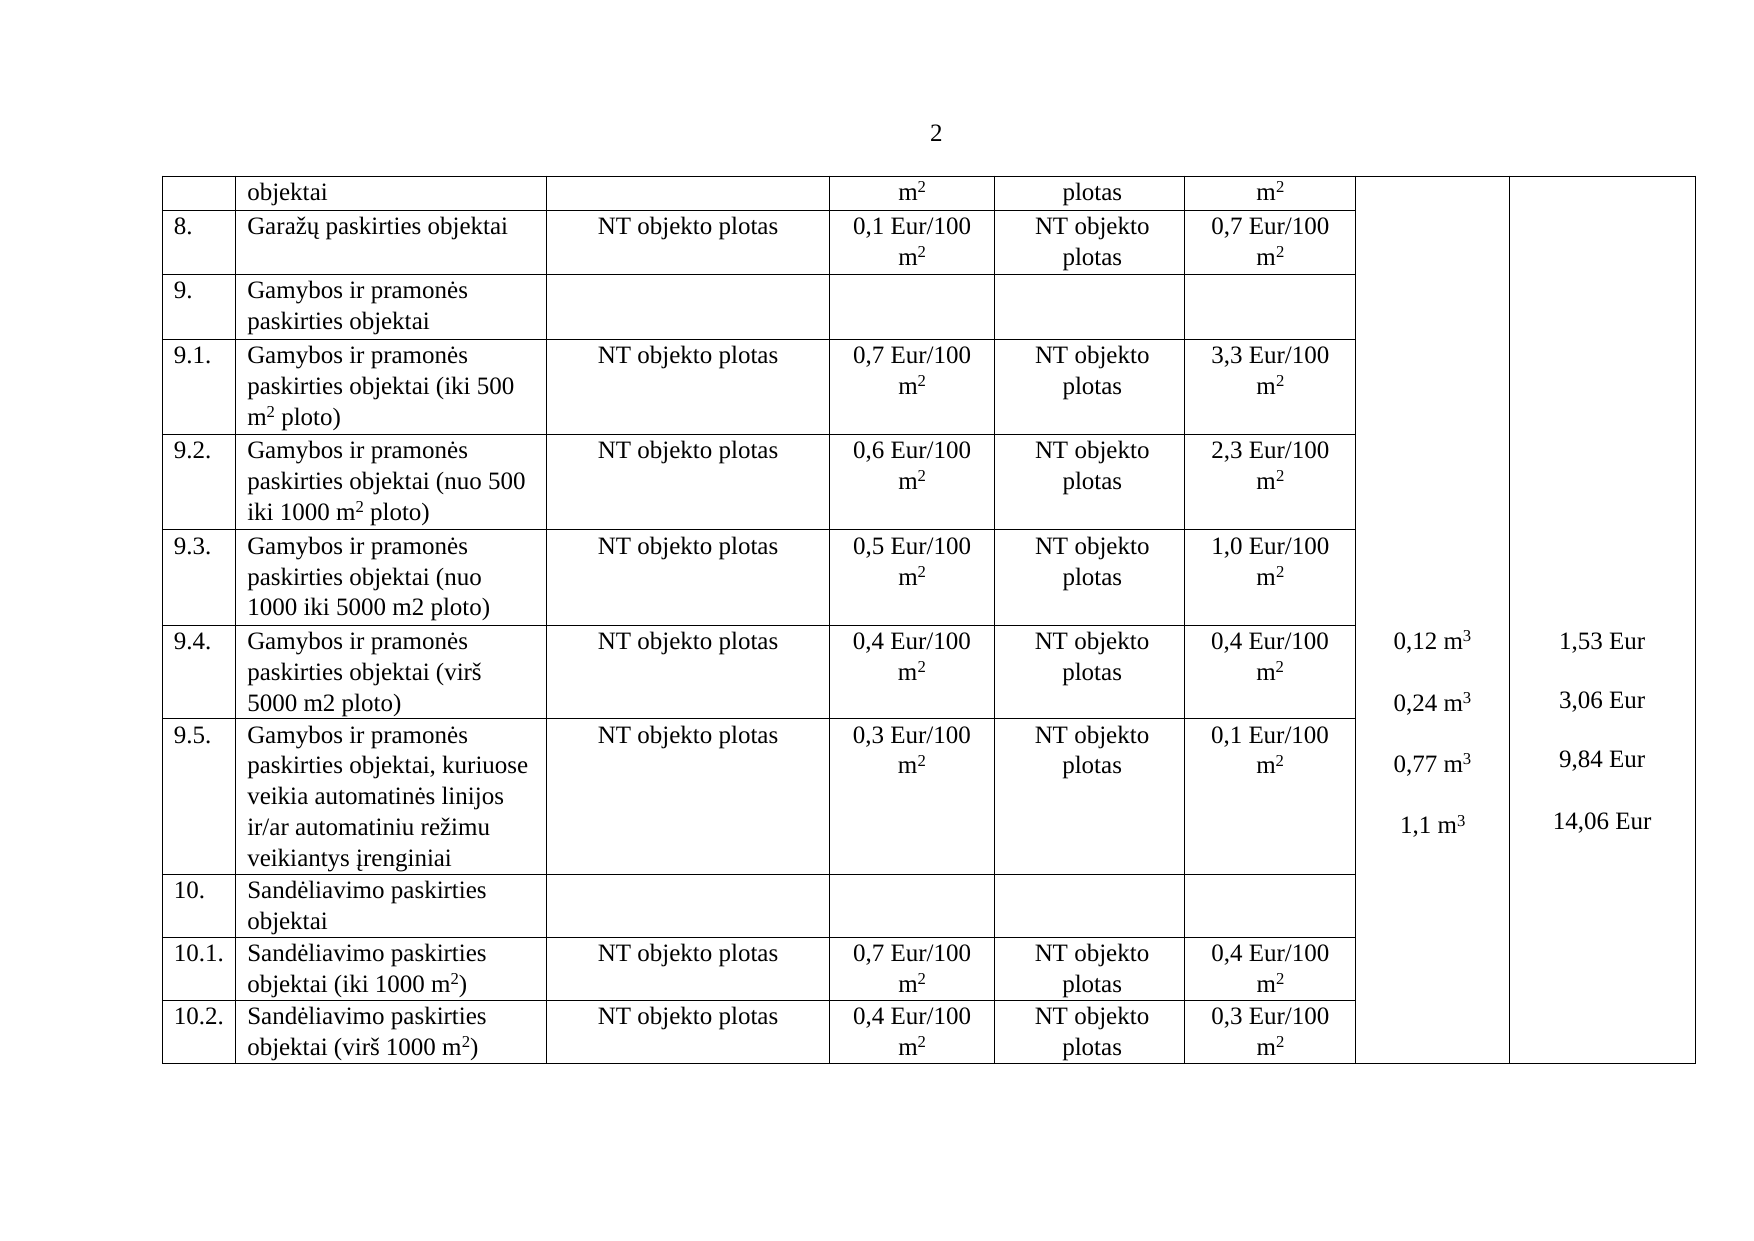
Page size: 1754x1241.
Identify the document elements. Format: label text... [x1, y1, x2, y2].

table_cell Gamybos ir pramonės paskirties objektai (iki 500 m2 ploto) [236, 340, 546, 434]
table_cell [547, 275, 829, 339]
table_cell 0,5 Eur/100 m2 [830, 530, 994, 624]
table_cell 9. [163, 275, 235, 339]
table_cell [830, 275, 994, 339]
table_cell NT objekto plotas [995, 211, 1184, 274]
table_cell 0,4 Eur/100 m2 [1185, 938, 1355, 999]
table_cell Gamybos ir pramonės paskirties objektai [236, 275, 546, 339]
table_cell NT objekto plotas [995, 626, 1184, 718]
table_cell NT objekto plotas [995, 435, 1184, 529]
table_cell [1510, 177, 1695, 624]
table_cell 0,3 Eur/100 m2 [830, 719, 994, 873]
table_cell [163, 177, 235, 209]
table_cell NT objekto plotas [547, 435, 829, 529]
table_cell 9.2. [163, 435, 235, 529]
table_cell 0,7 Eur/100 m2 [830, 340, 994, 434]
table_cell Garažų paskirties objektai [236, 211, 546, 274]
table_cell 0,4 Eur/100 m2 [830, 626, 994, 718]
table_cell 10.1. [163, 938, 235, 999]
table_cell 9.5. [163, 719, 235, 873]
table_cell 0,3 Eur/100 m2 [1185, 1001, 1355, 1063]
table_cell Gamybos ir pramonės paskirties objektai (nuo 1000 iki 5000 m2 ploto) [236, 530, 546, 624]
table_cell 9.3. [163, 530, 235, 624]
table_cell NT objekto plotas [547, 719, 829, 873]
table_cell NT objekto plotas [995, 938, 1184, 999]
table_cell 0,4 Eur/100 m2 [830, 1001, 994, 1063]
table_cell 0,1 Eur/100 m2 [1185, 719, 1355, 873]
table_cell plotas [995, 177, 1184, 209]
table_cell [547, 875, 829, 937]
table_cell NT objekto plotas [547, 1001, 829, 1063]
table_cell [1185, 275, 1355, 339]
table_cell Sandėliavimo paskirties objektai (virš 1000 m2) [236, 1001, 546, 1063]
table_cell 10. [163, 875, 235, 937]
table_cell NT objekto plotas [995, 530, 1184, 624]
table_cell 2,3 Eur/100 m2 [1185, 435, 1355, 529]
table_cell NT objekto plotas [547, 530, 829, 624]
table_cell [995, 875, 1184, 937]
table_cell NT objekto plotas [547, 211, 829, 274]
table_cell m2 [830, 177, 994, 209]
table_cell 0,7 Eur/100 m2 [1185, 211, 1355, 274]
table_cell [830, 875, 994, 937]
table_cell NT objekto plotas [547, 938, 829, 999]
table_cell objektai [236, 177, 546, 209]
table_cell NT objekto plotas [547, 340, 829, 434]
table_cell 3,3 Eur/100 m2 [1185, 340, 1355, 434]
table_cell 10.2. [163, 1001, 235, 1063]
table_cell [1185, 875, 1355, 937]
table_cell [547, 177, 829, 209]
table_cell NT objekto plotas [547, 626, 829, 718]
table_cell 8. [163, 211, 235, 274]
table_cell 0,4 Eur/100 m2 [1185, 626, 1355, 718]
table_cell 0,12 m3 0,24 m3 0,77 m3 1,1 m3 [1356, 625, 1509, 1063]
table_cell 0,1 Eur/100 m2 [830, 211, 994, 274]
table_cell Gamybos ir pramonės paskirties objektai (nuo 500 iki 1000 m2 ploto) [236, 435, 546, 529]
table_cell 9.4. [163, 626, 235, 718]
table_cell 0,7 Eur/100 m2 [830, 938, 994, 999]
table_cell [1356, 177, 1509, 624]
table_cell 0,6 Eur/100 m2 [830, 435, 994, 529]
table_cell 1,53 Eur 3,06 Eur 9,84 Eur 14,06 Eur [1510, 625, 1695, 1063]
table_cell NT objekto plotas [995, 1001, 1184, 1063]
table_cell NT objekto plotas [995, 719, 1184, 873]
table_cell Sandėliavimo paskirties objektai (iki 1000 m2) [236, 938, 546, 999]
table_cell Gamybos ir pramonės paskirties objektai (virš 5000 m2 ploto) [236, 626, 546, 718]
table_cell 1,0 Eur/100 m2 [1185, 530, 1355, 624]
table_cell NT objekto plotas [995, 340, 1184, 434]
table_cell Gamybos ir pramonės paskirties objektai, kuriuose veikia automatinės linijos ir/ar automatiniu režimu veikiantys įrenginiai [236, 719, 546, 873]
table_cell 9.1. [163, 340, 235, 434]
table_cell Sandėliavimo paskirties objektai [236, 875, 546, 937]
table_cell m2 [1185, 177, 1355, 209]
table_cell [995, 275, 1184, 339]
